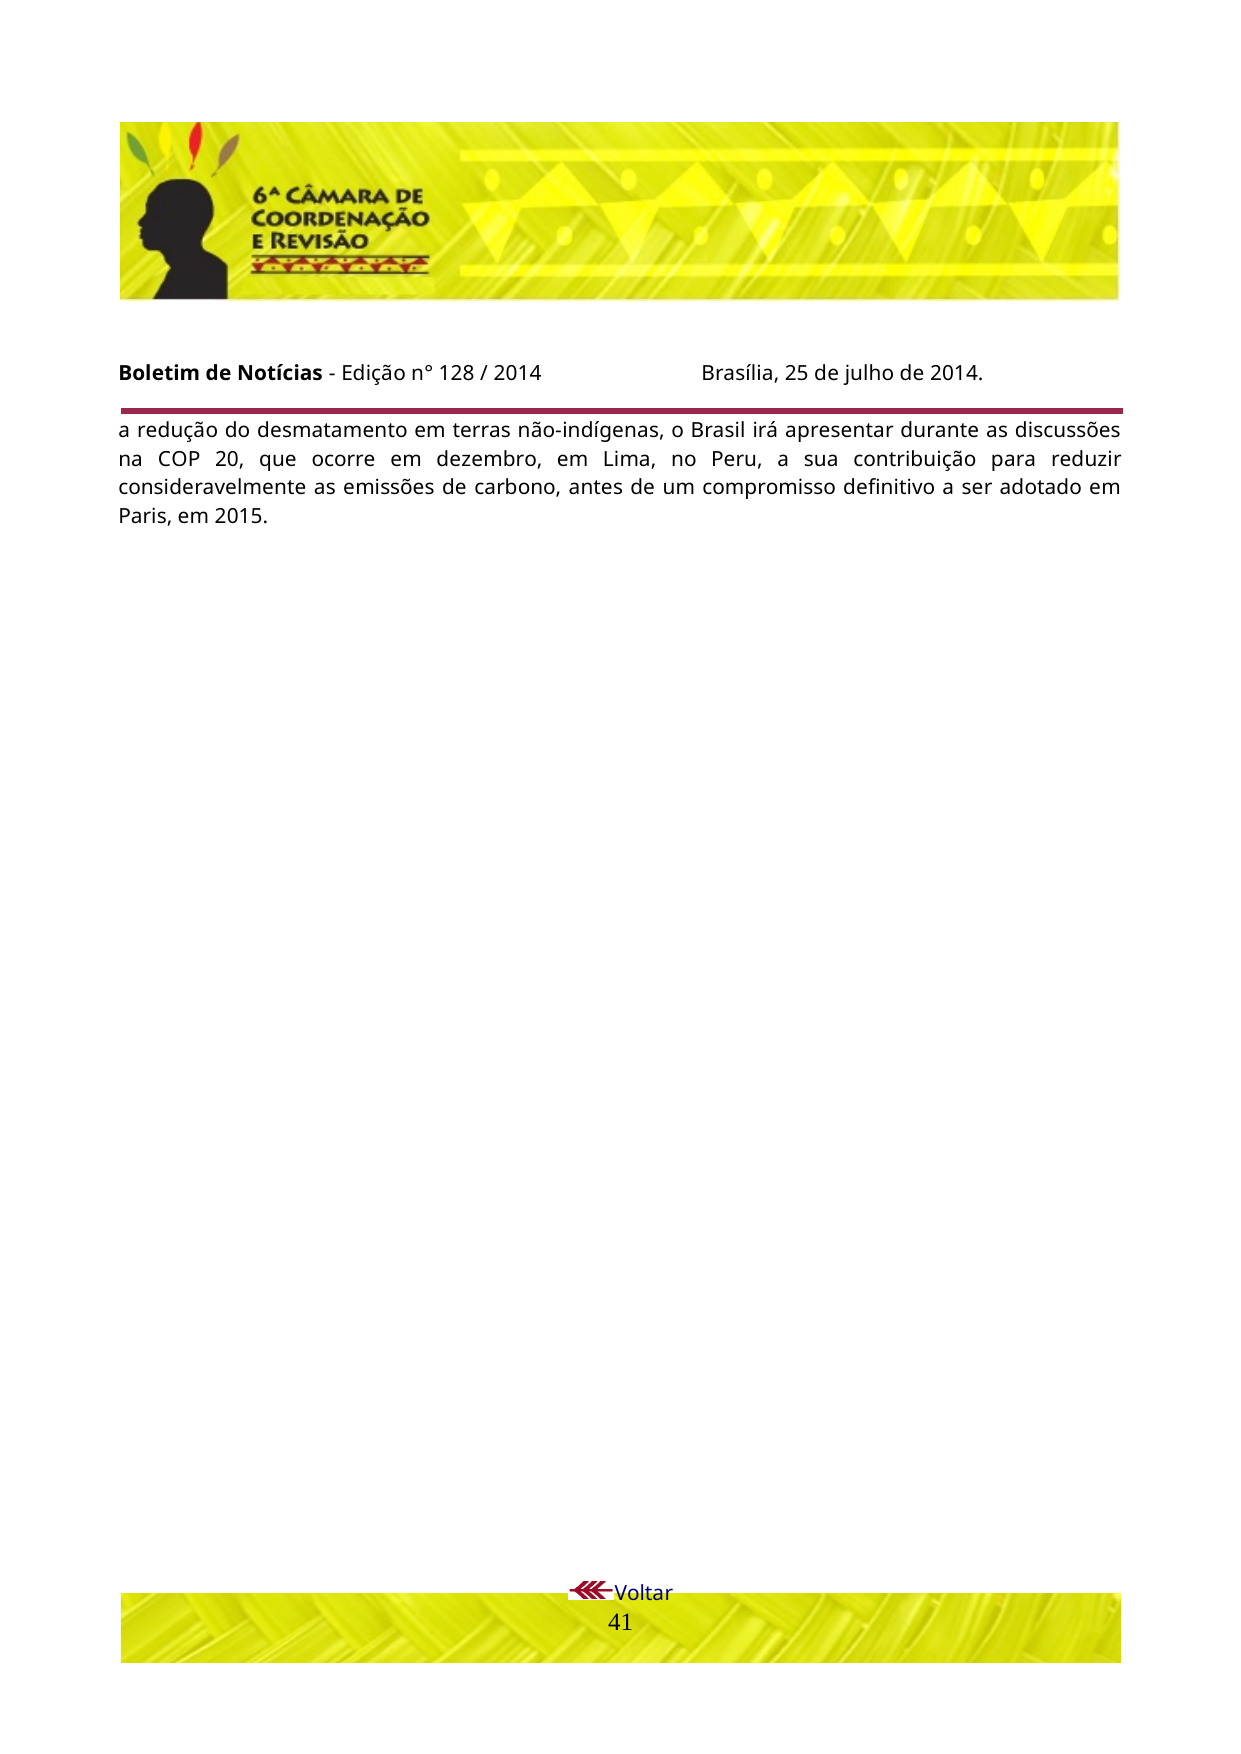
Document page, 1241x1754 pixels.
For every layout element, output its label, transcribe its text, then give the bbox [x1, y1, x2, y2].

picture [119, 122, 1120, 301]
text a redução do desmatamento em terras não-indígenas, o Brasil irá apresentar durante as discussões na COP 20, que ocorre em dezembro, em Lima, no Peru, a sua contribuição para reduzir consideravelmente as emissões de carbono, antes de um compromisso definitivo a ser adotado em Paris, em 2015. [118, 415, 1123, 529]
picture [120, 1593, 1122, 1663]
picture [630, 1593, 637, 1599]
picture [569, 1581, 613, 1599]
